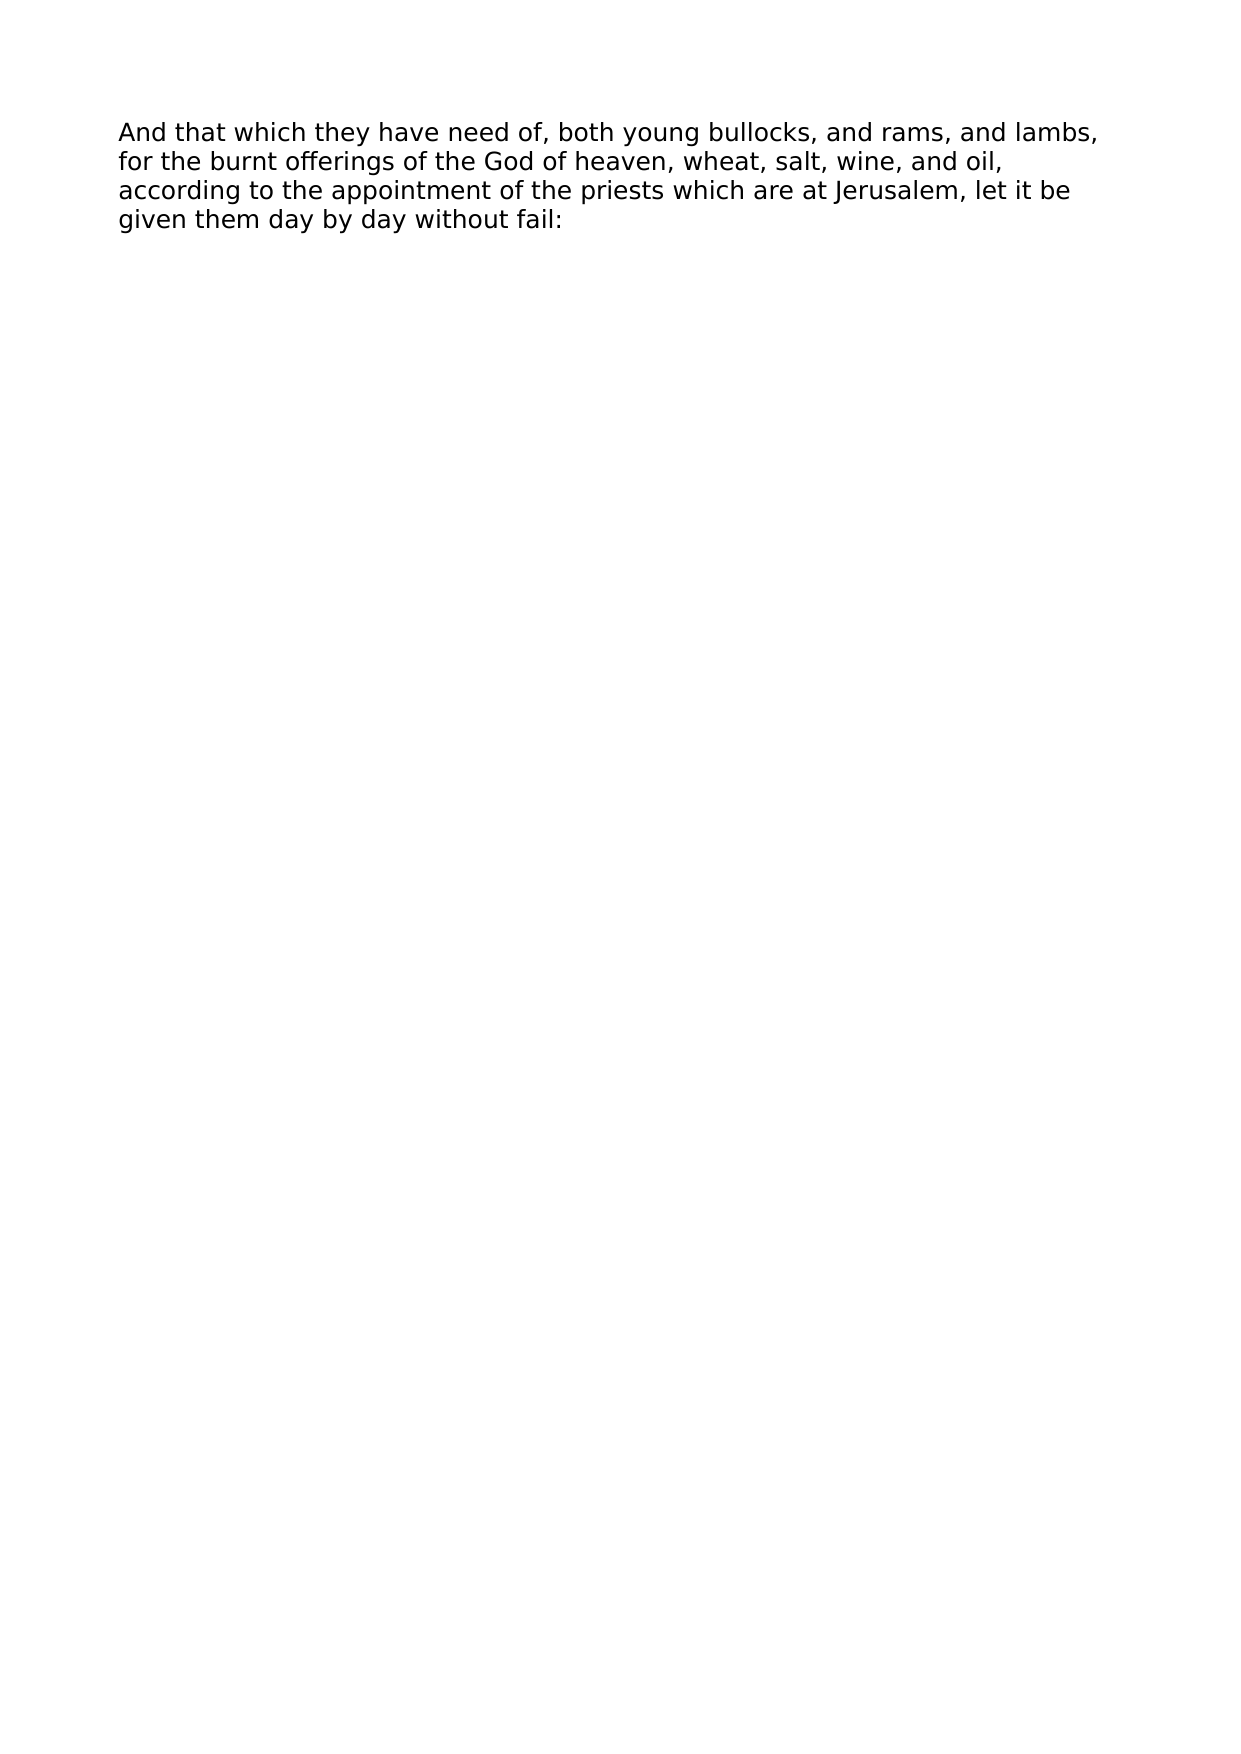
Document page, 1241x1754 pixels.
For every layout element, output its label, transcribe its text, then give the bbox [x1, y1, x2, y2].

text And that which they have need of, both young bullocks, and rams, and lambs, for the burnt offerings of the God of heaven, wheat, salt, wine, and oil, according to the appointment of the priests which are at Jerusalem, let it be given them day by day without fail: [118, 118, 1122, 235]
